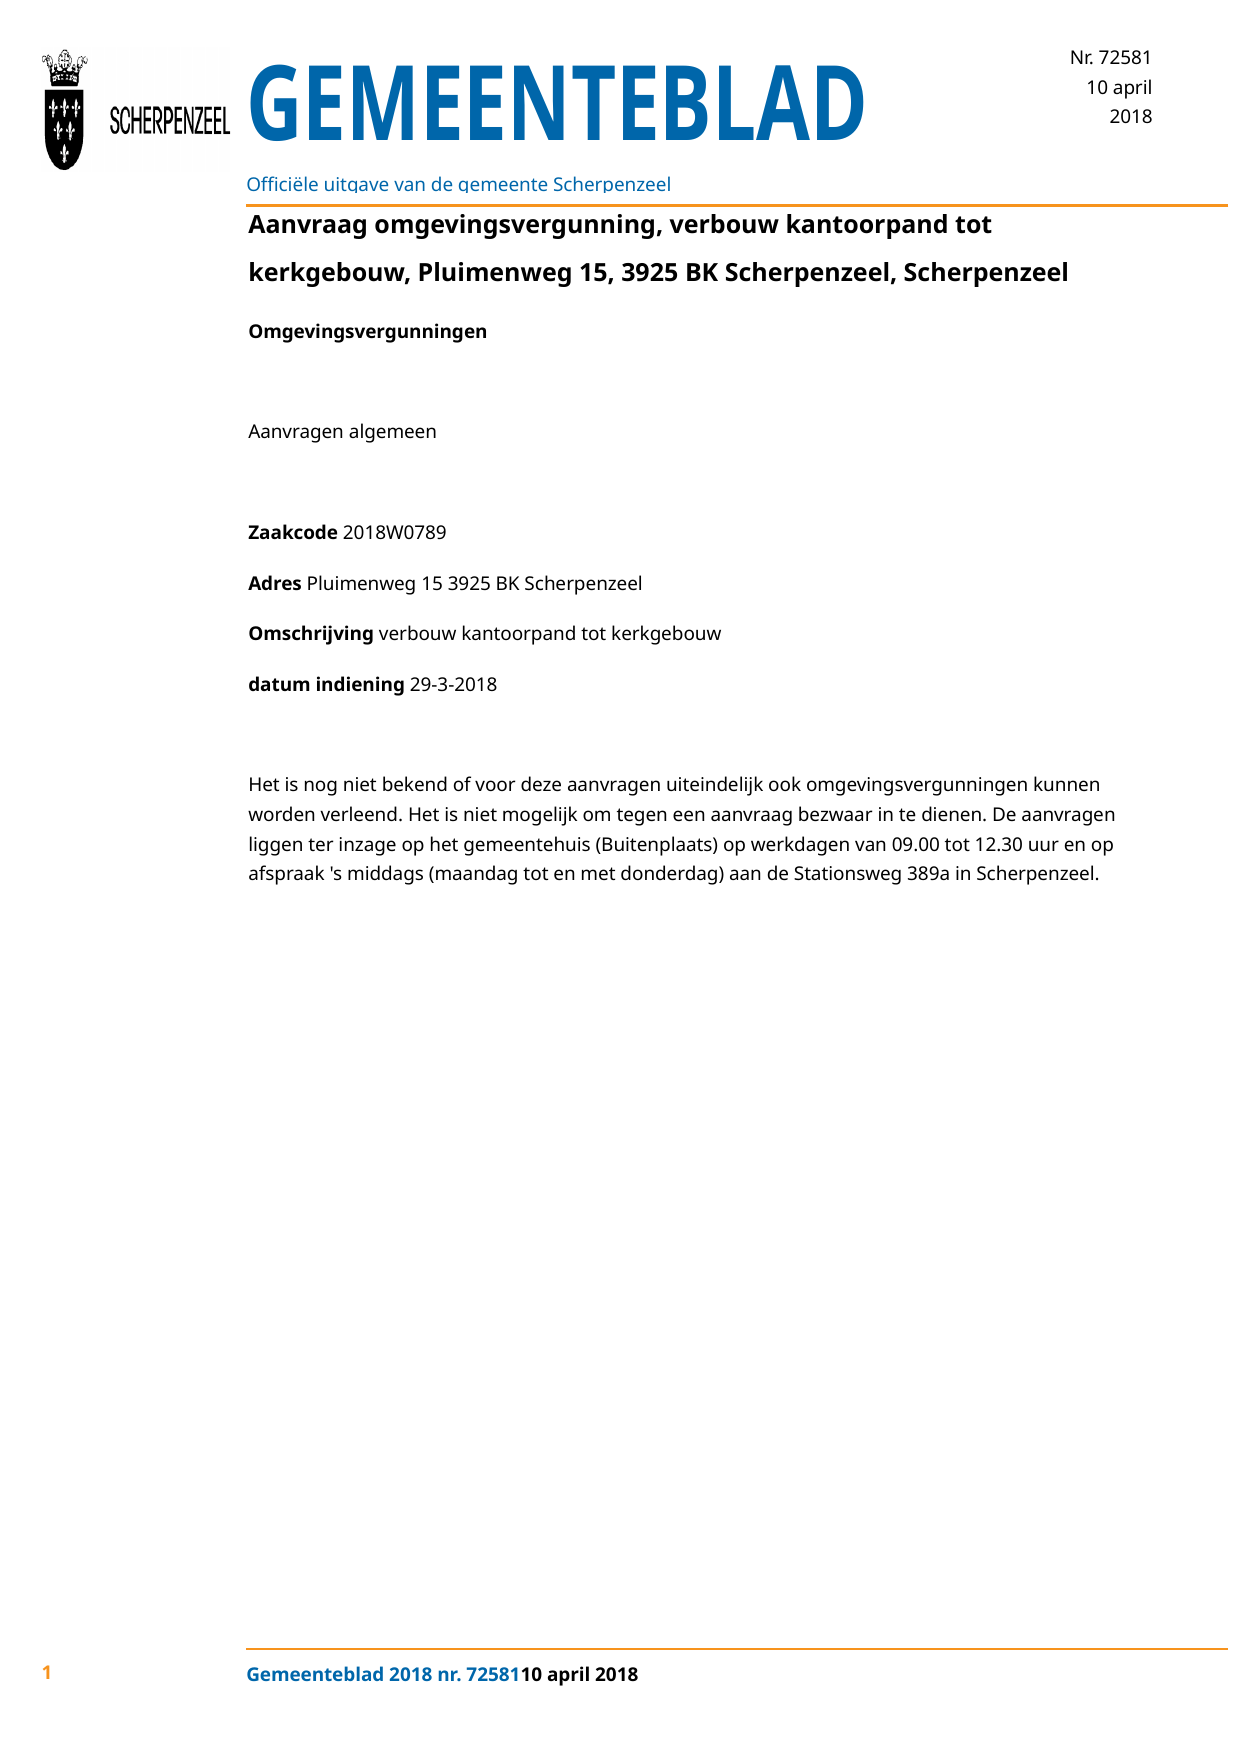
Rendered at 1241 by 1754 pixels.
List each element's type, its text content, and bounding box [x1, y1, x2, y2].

text Zaakcode 2018W0789 [248, 519, 1152, 545]
text Omgevingsvergunningen [248, 318, 1152, 344]
text Omschrijving verbouw kantoorpand tot kerkgebouw [248, 620, 1152, 646]
text datum indiening 29-3-2018 [248, 671, 1152, 697]
text Het is nog niet bekend of voor deze aanvragen uiteindelijk ook omgevingsvergunningen kunnen worden verleend. Het is niet mogelijk om tegen een aanvraag bezwaar in te dienen. De aanvragen liggen ter inzage op het gemeentehuis (Buitenplaats) op werkdagen van 09.00 tot 12.30 uur en op afspraak 's middags (maandag tot en met donderdag) aan de Stationsweg 389a in Scherpenzeel. [248, 772, 1152, 886]
text Aanvraag omgevingsvergunning, verbouw kantoorpand tot kerkgebouw, Pluimenweg 15, 3925 BK Scherpenzeel, Scherpenzeel [248, 207, 1152, 288]
text Adres Pluimenweg 15 3925 BK Scherpenzeel [248, 570, 1152, 596]
picture [41, 47, 231, 172]
text Aanvragen algemeen [248, 419, 1152, 444]
